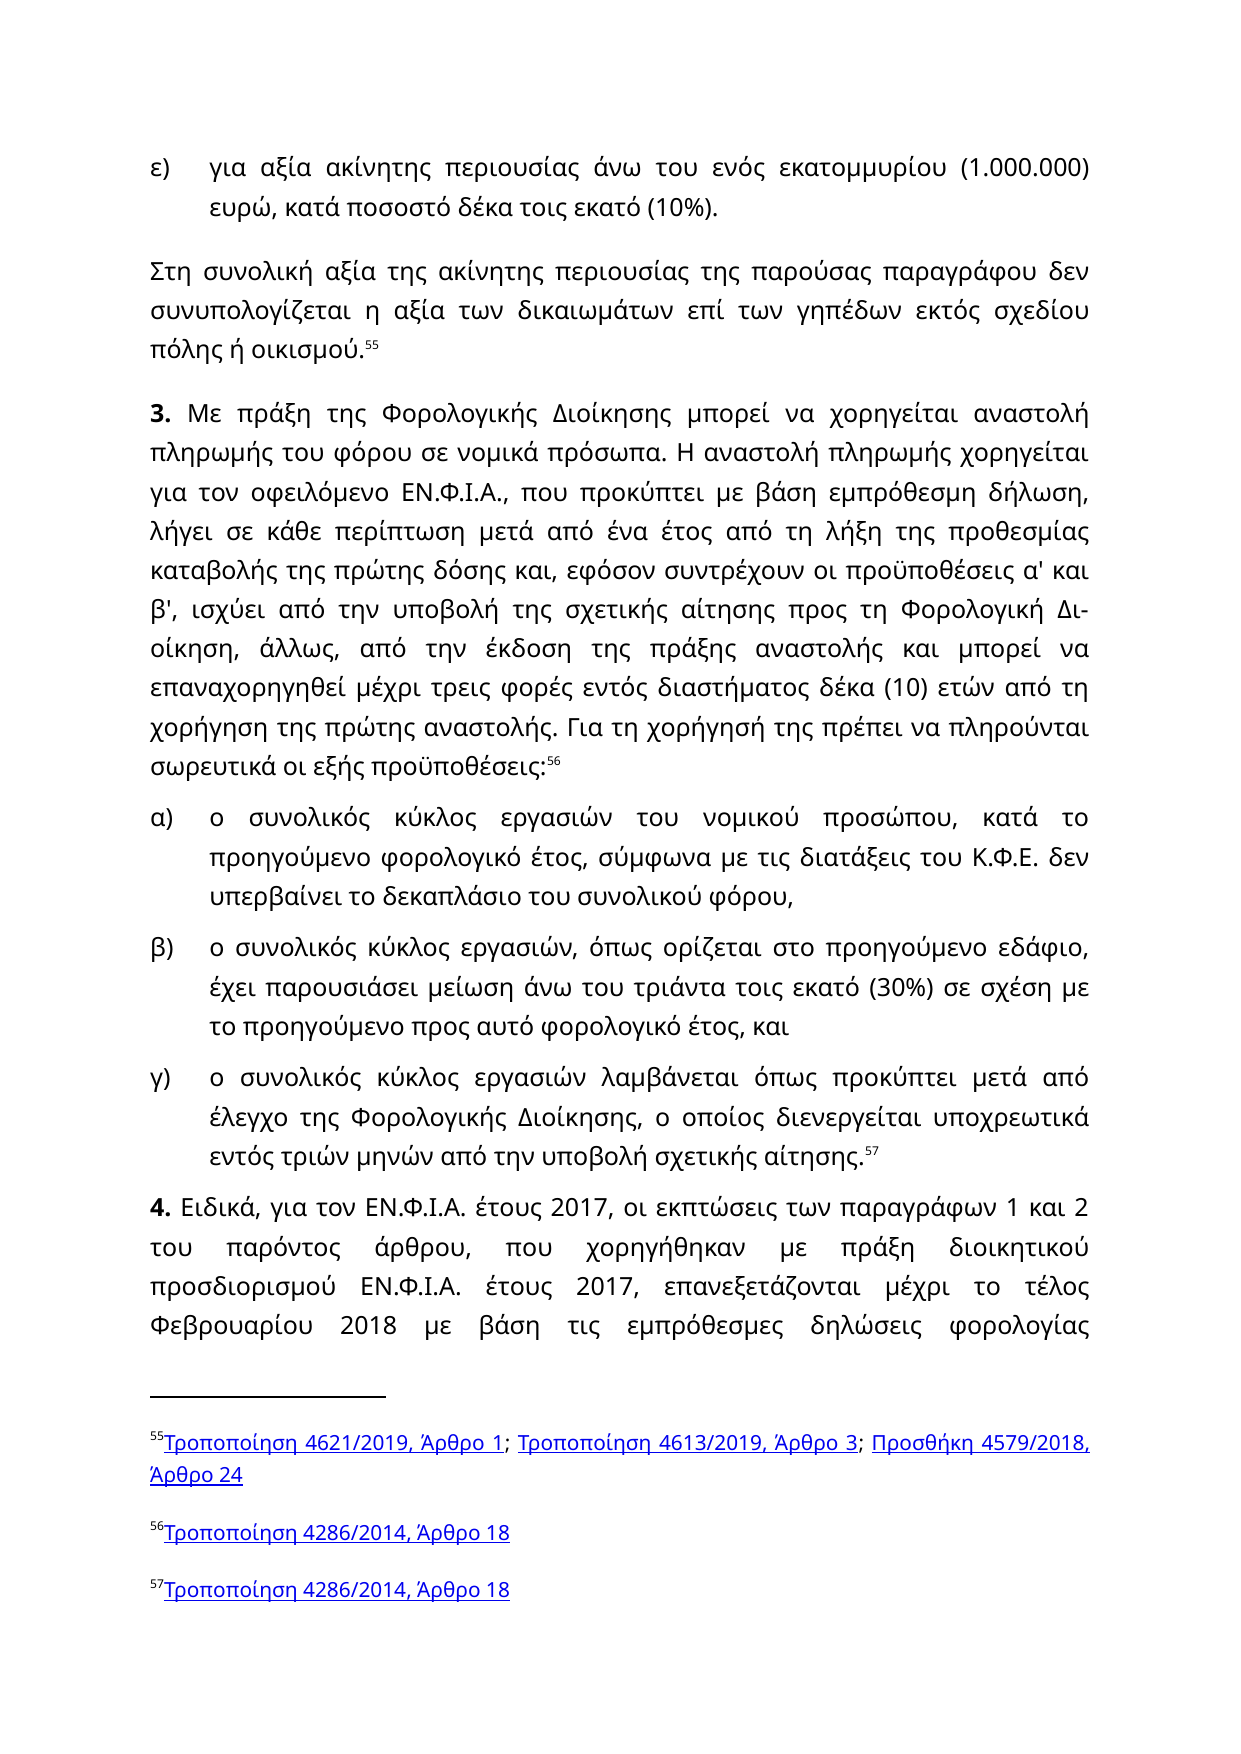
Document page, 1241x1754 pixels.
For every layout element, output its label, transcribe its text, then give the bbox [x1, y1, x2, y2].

text Τροποποίηση 4286/2014, Άρθρο 18 [150, 1576, 1090, 1604]
text 4. Ειδικά, για τον ΕΝ.Φ.Ι.Α. έτους 2017, οι εκπτώσεις των παραγράφων 1 και 2 του παρόντος άρθρου, που χορηγήθηκαν µε πράξη διοικητικού προσδιορισµού ΕΝ.Φ.Ι.Α. έτους 2017, επανεξετάζονται µέχρι το τέλος Φεβρουαρίου 2018 µε βάση τις εµπρόθεσµες δηλώσεις φορολογίας [150, 1190, 1090, 1342]
list β) ο συνολικός κύκλος εργασιών, όπως ορίζεται στο προηγούμενο εδάφιο, έχει παρουσιάσει μείωση άνω του τριάντα τοις εκατό (30%) σε σχέση με το προηγούμενο προς αυτό φορολογικό έτος, και [150, 930, 1090, 1042]
list ε) για αξία ακίνητης περιουσίας άνω του ενός εκατομμυρίου (1.000.000) ευρώ, κατά ποσοστό δέκα τοις εκατό (10%). [150, 150, 1090, 223]
list α) ο συνολικός κύκλος εργασιών του νομικού προσώπου, κατά το προηγούμενο φορολογικό έτος, σύμφωνα με τις διατάξεις του Κ.Φ.Ε. δεν υπερβαίνει το δεκαπλάσιο του συνολικού φόρου, [150, 800, 1090, 912]
text Στη συνολική αξία της ακίνητης περιουσίας της παρούσας παραγράφου δεν συνυπολογίζεται η αξία των δικαιωμάτων επί των γηπέδων εκτός σχεδίου πόλης ή οικισμού. [150, 253, 1090, 366]
text Τροποποίηση 4621/2019, Άρθρο 1; Τροποποίηση 4613/2019, Άρθρο 3; Προσθήκη 4579/2018, Άρθρο 24 [150, 1428, 1090, 1489]
text 3. Με πράξη της Φορολογικής Διοίκησης μπορεί να χορηγείται αναστολή πληρωμής του φόρου σε νομικά πρόσωπα. Η αναστολή πληρωμής χορηγείται για τον οφειλόμενο ΕΝ.Φ.Ι.Α., που προκύπτει με βάση εμπρόθεσμη δήλωση, λήγει σε κάθε περίπτωση μετά από ένα έτος από τη λήξη της προθεσμίας καταβολής της πρώτης δόσης και, εφόσον συντρέχουν οι προϋποθέσεις α' και β', ισχύει από την υποβολή της σχετικής αίτησης προς τη Φορολογική Δι-οίκηση, άλλως, από την έκδοση της πράξης αναστολής και μπορεί να επαναχορηγηθεί μέχρι τρεις φορές εντός διαστήματος δέκα (10) ετών από τη χορήγηση της πρώτης αναστολής. Για τη χορήγησή της πρέπει να πληρούνται σωρευτικά οι εξής προϋποθέσεις: [150, 396, 1090, 782]
list γ) ο συνολικός κύκλος εργασιών λαμβάνεται όπως προκύπτει μετά από έλεγχο της Φορολογικής Διοίκησης, ο οποίος διενεργείται υποχρεωτικά εντός τριών μηνών από την υποβολή σχετικής αίτησης. [150, 1060, 1090, 1172]
text Τροποποίηση 4286/2014, Άρθρο 18 [150, 1518, 1090, 1546]
